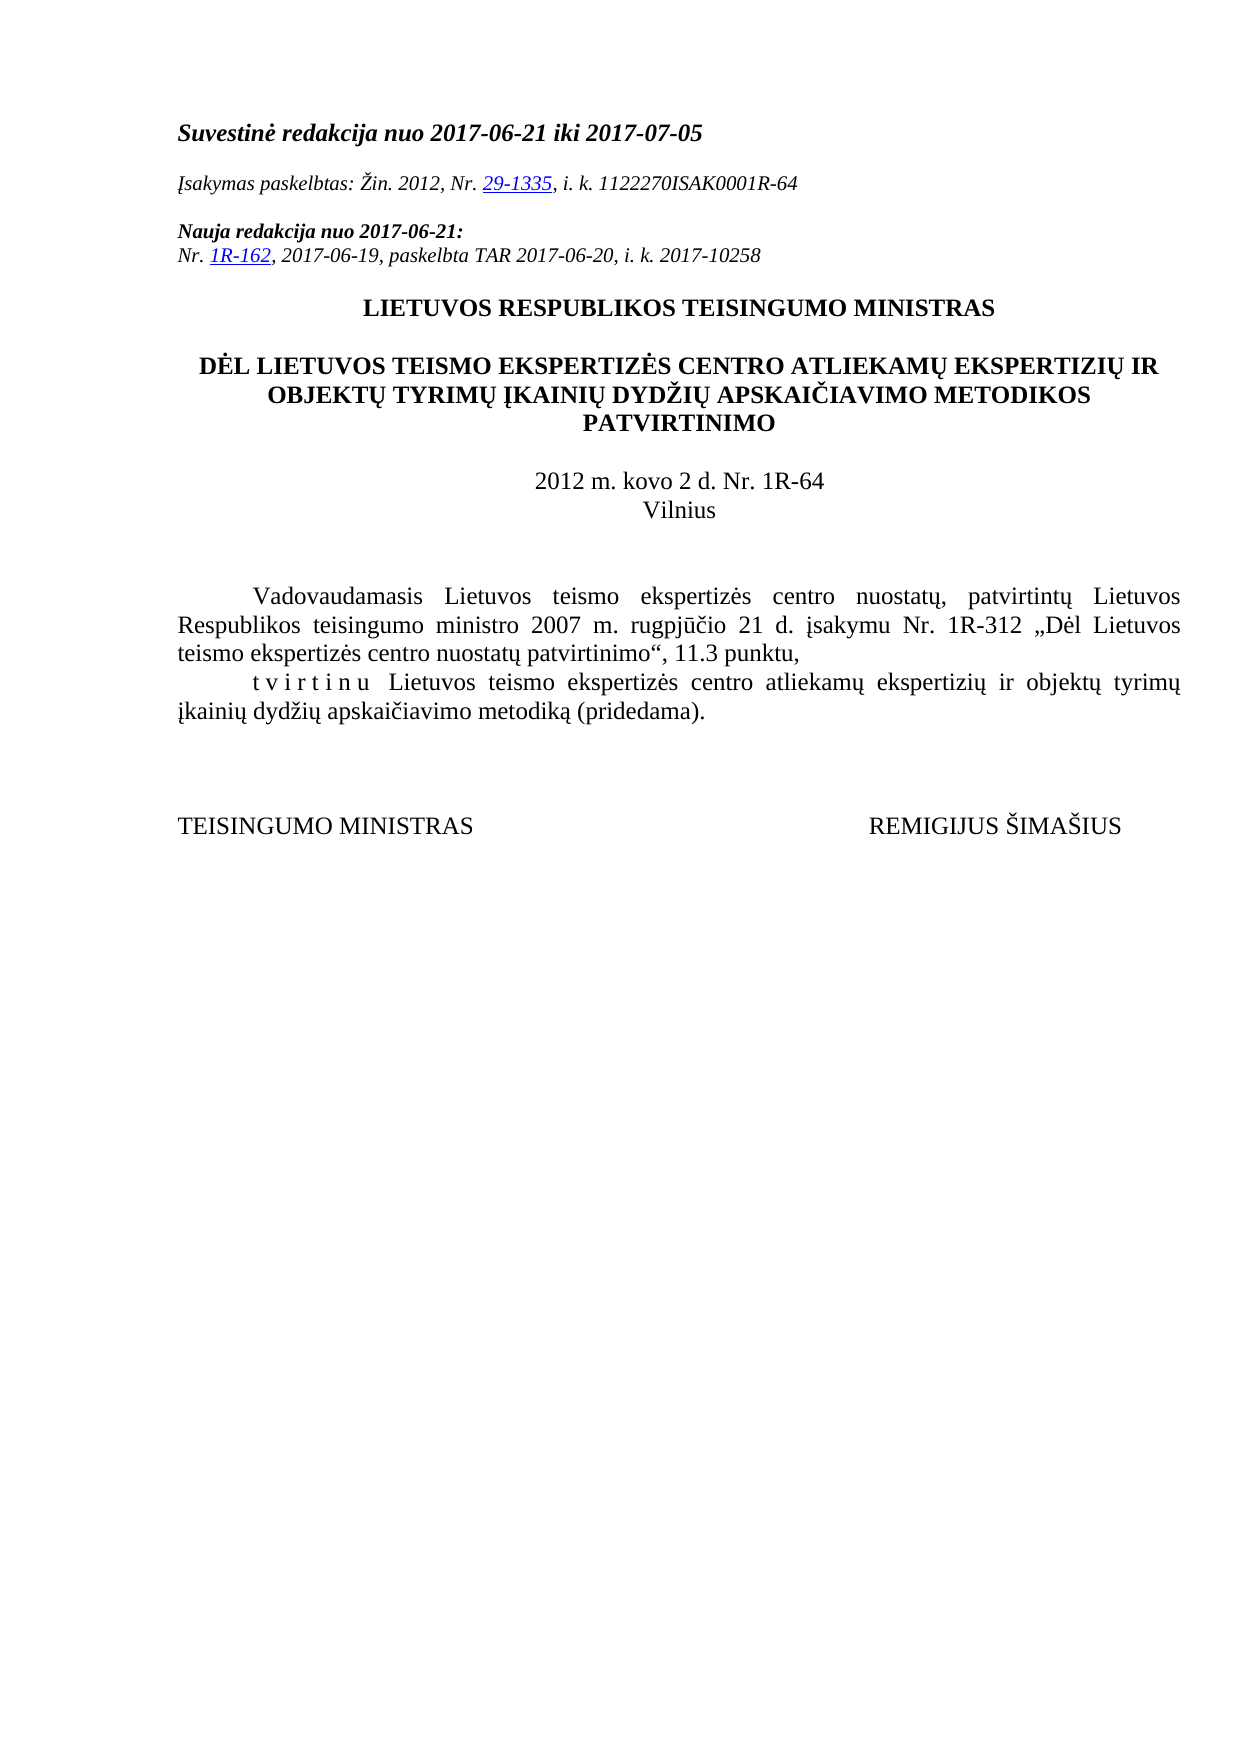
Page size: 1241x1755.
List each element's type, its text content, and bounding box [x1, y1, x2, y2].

text 2012 m. kovo 2 d. Nr. 1R-64 [177, 466, 1181, 495]
text Suvestinė redakcija nuo 2017-06-21 iki 2017-07-05 [177, 118, 1181, 147]
text tvirtinu Lietuvos teismo ekspertizės centro atliekamų ekspertizių ir objektų tyrimų įkainių dydžių apskaičiavimo metodiką (pridedama). [177, 667, 1181, 725]
text Vadovaudamasis Lietuvos teismo ekspertizės centro nuostatų, patvirtintų Lietuvos Respublikos teisingumo ministro 2007 m. rugpjūčio 21 d. įsakymu Nr. 1R-312 „Dėl Lietuvos teismo ekspertizės centro nuostatų patvirtinimo“, 11.3 punktu, [177, 581, 1181, 667]
text Įsakymas paskelbtas: Žin. 2012, Nr. 29-1335, i. k. 1122270ISAK0001R-64 [177, 171, 1181, 195]
text Teisingumo ministras Remigijus Šimašius [177, 811, 1181, 840]
text DĖL LIETUVOS TEISMO EKSPERTIZĖS CENTRO ATLIEKAMŲ EKSPERTIZIŲ IR OBJEKTŲ TYRIMŲ ĮKAINIŲ DYDŽIŲ APSKAIČIAVIMO METODIKOS PATVIRTINIMO [177, 351, 1181, 437]
text LIETUVOS RESPUBLIKOS TEISINGUMO MINISTRAS [177, 293, 1181, 322]
text Vilnius [177, 495, 1181, 523]
text Nauja redakcija nuo 2017-06-21: [177, 219, 1181, 243]
text Nr. 1R-162, 2017-06-19, paskelbta TAR 2017-06-20, i. k. 2017-10258 [177, 243, 1181, 267]
